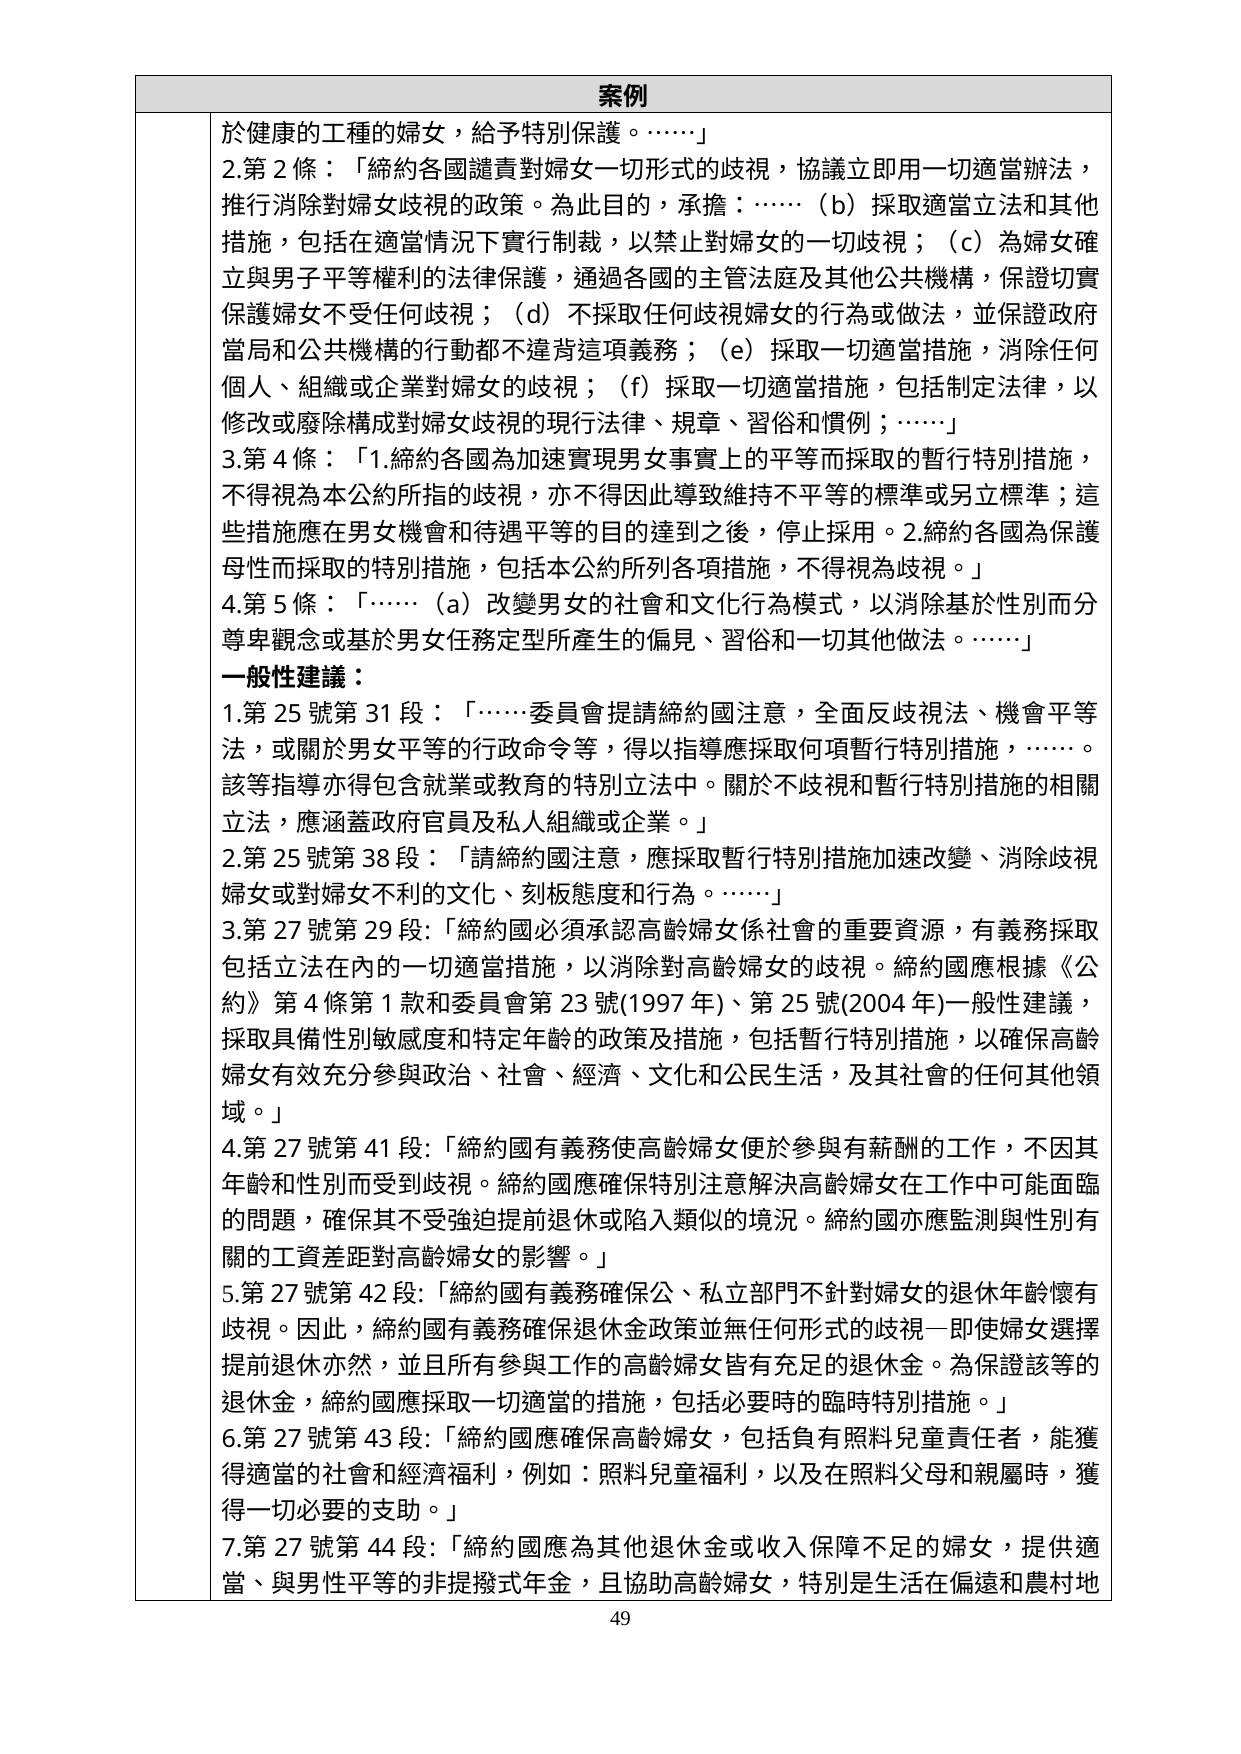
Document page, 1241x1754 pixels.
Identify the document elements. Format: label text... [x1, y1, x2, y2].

table_cell [136, 113, 210, 1599]
table_header 案例 [136, 76, 1111, 112]
table_cell 於健康的工種的婦女，給予特別保護。……」 第2條：「締約各國譴責對婦女一切形式的歧視，協議立即用一切適當辦法，推行消除對婦女歧視的政策。為此目的，承擔：……（b）採取適當立法和其他措施，包括在適當情況下實行制裁，以禁止對婦女的一切歧視；（c）為婦女確立與男子平等權利的法律保護，通過各國的主管法庭及其他公共機構，保證切實保護婦女不受任何歧視；（d）不採取任何歧視婦女的行為或做法，並保證政府當局和公共機構的行動都不違背這項義務；（e）採取一切適當措施，消除任何個人、組織或企業對婦女的歧視；（f）採取一切適當措施，包括制定法律，以修改或廢除構成對婦女歧視的現行法律、規章、習俗和慣例；……」 第4條：「1.締約各國為加速實現男女事實上的平等而採取的暫行特別措施，不得視為本公約所指的歧視，亦不得因此導致維持不平等的標準或另立標準；這些措施應在男女機會和待遇平等的目的達到之後，停止採用。2.締約各國為保護母性而採取的特別措施，包括本公約所列各項措施，不得視為歧視。」 第5條：「……（a）改變男女的社會和文化行為模式，以消除基於性別而分尊卑觀念或基於男女任務定型所產生的偏見、習俗和一切其他做法。……」 一般性建議： 第25號第31段：「……委員會提請締約國注意，全面反歧視法、機會平等法，或關於男女平等的行政命令等，得以指導應採取何項暫行特別措施，……。該等指導亦得包含就業或教育的特別立法中。關於不歧視和暫行特別措施的相關立法，應涵蓋政府官員及私人組織或企業。」 第25號第38段：「請締約國注意，應採取暫行特別措施加速改變、消除歧視婦女或對婦女不利的文化、刻板態度和行為。……」 第27號第29段:「締約國必須承認高齡婦女係社會的重要資源，有義務採取包括立法在內的一切適當措施，以消除對高齡婦女的歧視。締約國應根據《公約》第4條第1款和委員會第23號(1997年)、第25號(2004年)一般性建議，採取具備性別敏感度和特定年齡的政策及措施，包括暫行特別措施，以確保高齡婦女有效充分參與政治、社會、經濟、文化和公民生活，及其社會的任何其他領域。」 第27號第41段:「締約國有義務使高齡婦女便於參與有薪酬的工作，不因其年齡和性別而受到歧視。締約國應確保特別注意解決高齡婦女在工作中可能面臨的問題，確保其不受強迫提前退休或陷入類似的境況。締約國亦應監測與性別有關的工資差距對高齡婦女的影響。」 第27號第42段:「締約國有義務確保公、私立部門不針對婦女的退休年齡懷有歧視。因此，締約國有義務確保退休金政策並無任何形式的歧視―即使婦女選擇提前退休亦然，並且所有參與工作的高齡婦女皆有充足的退休金。為保證該等的退休金，締約國應採取一切適當的措施，包括必要時的臨時特別措施。」 第27號第43段:「締約國應確保高齡婦女，包括負有照料兒童責任者，能獲得適當的社會和經濟福利，例如：照料兒童福利，以及在照料父母和親屬時，獲得一切必要的支助。」 第27號第44段:「締約國應為其他退休金或收入保障不足的婦女，提供適當、與男性平等的非提撥式年金，且協助高齡婦女，特別是生活在偏遠和農村地 [211, 113, 1111, 1599]
